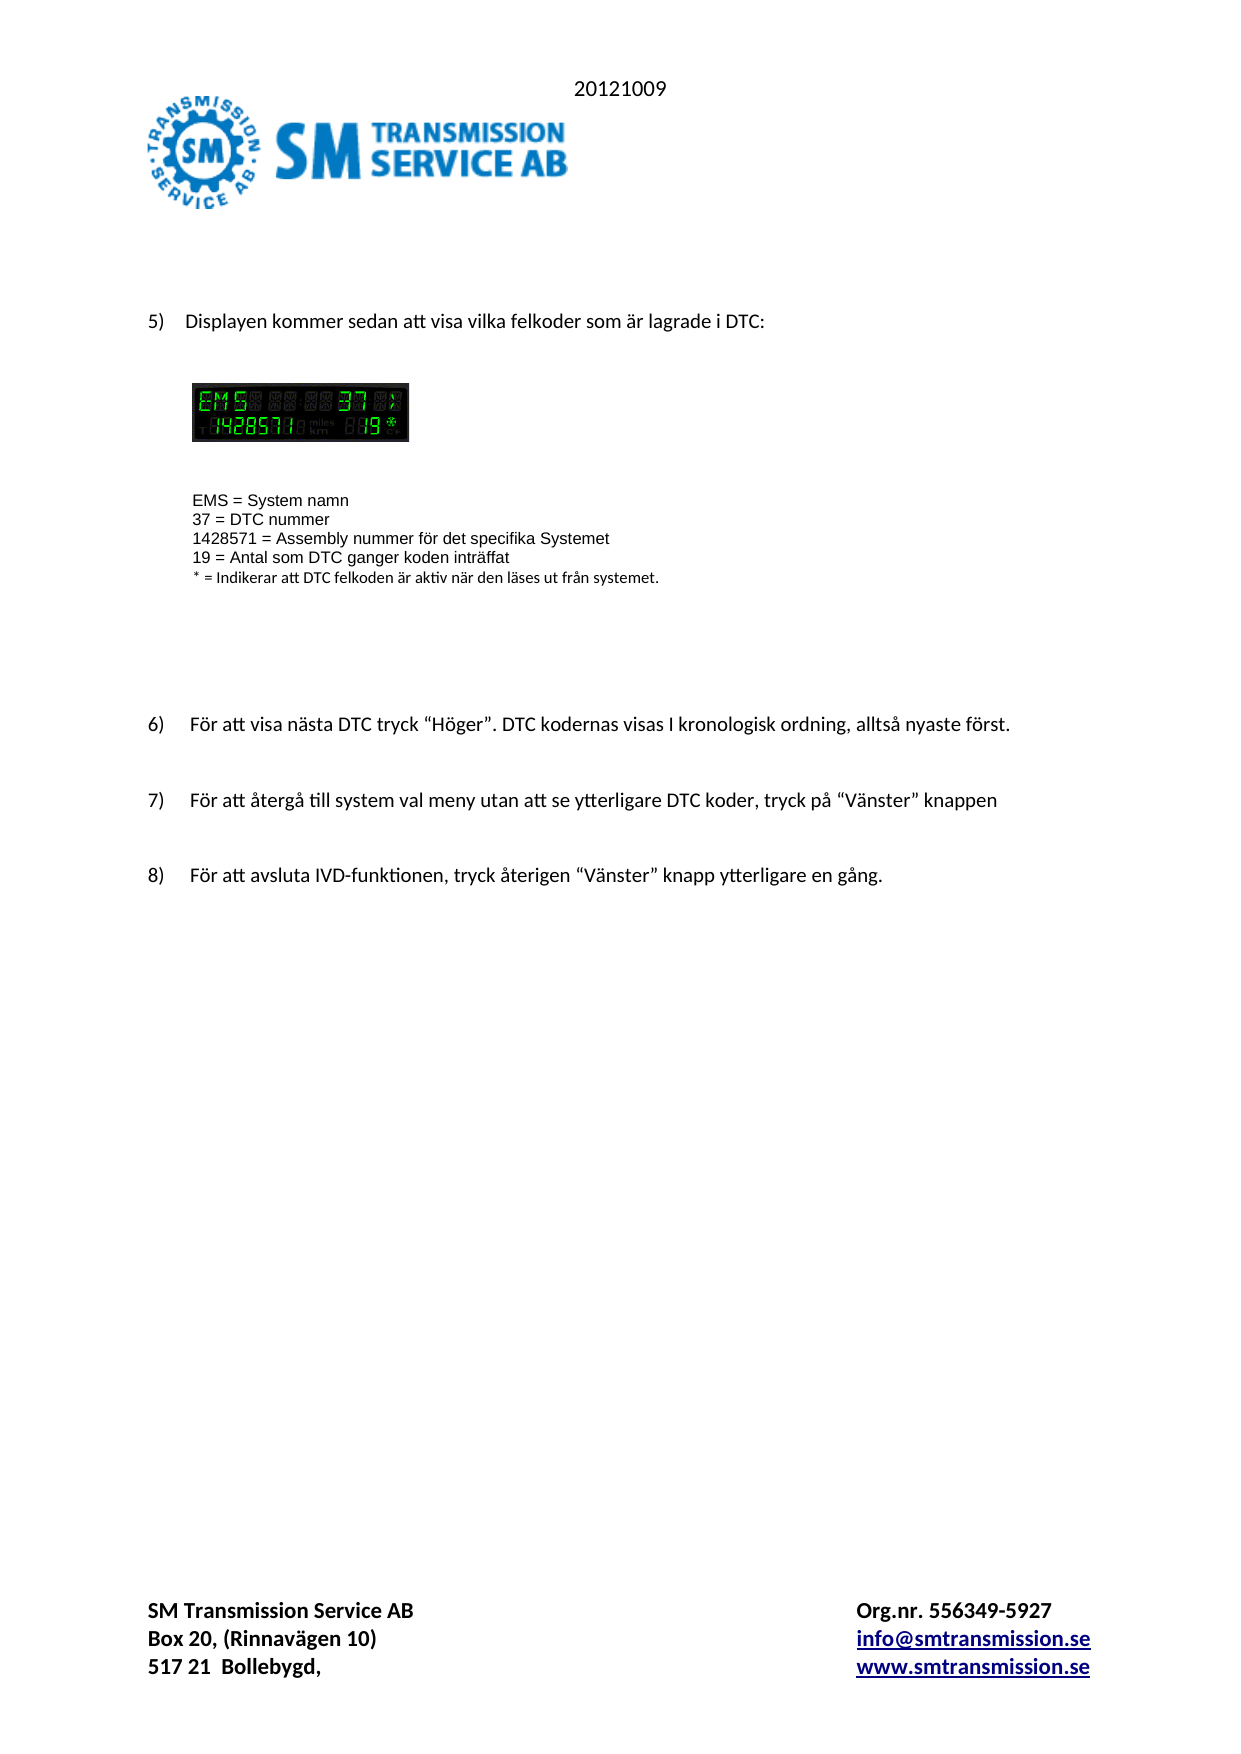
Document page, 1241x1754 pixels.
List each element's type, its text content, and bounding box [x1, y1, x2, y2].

text 1428571 = Assembly nummer för det specifika Systemet [192, 529, 1093, 548]
list Displayen kommer sedan att visa vilka felkoder som är lagrade i DTC: [148, 308, 1093, 334]
text EMS = System namn [192, 491, 1093, 510]
list För att visa nästa DTC tryck “Höger”. DTC kodernas visas I kronologisk ordning, alltså nyaste först. [148, 712, 1093, 737]
list För att avsluta IVD-funktionen, tryck återigen “Vänster” knapp ytterligare en gång. [148, 862, 1093, 888]
text * = Indikerar att DTC felkoden är aktiv när den läses ut från systemet. [192, 567, 1093, 588]
list För att återgå till system val meny utan att se ytterligare DTC koder, tryck på “Vänster” knappen [148, 787, 1093, 812]
text 19 = Antal som DTC ganger koden inträffat [192, 548, 1093, 567]
text 37 = DTC nummer [192, 510, 1093, 529]
